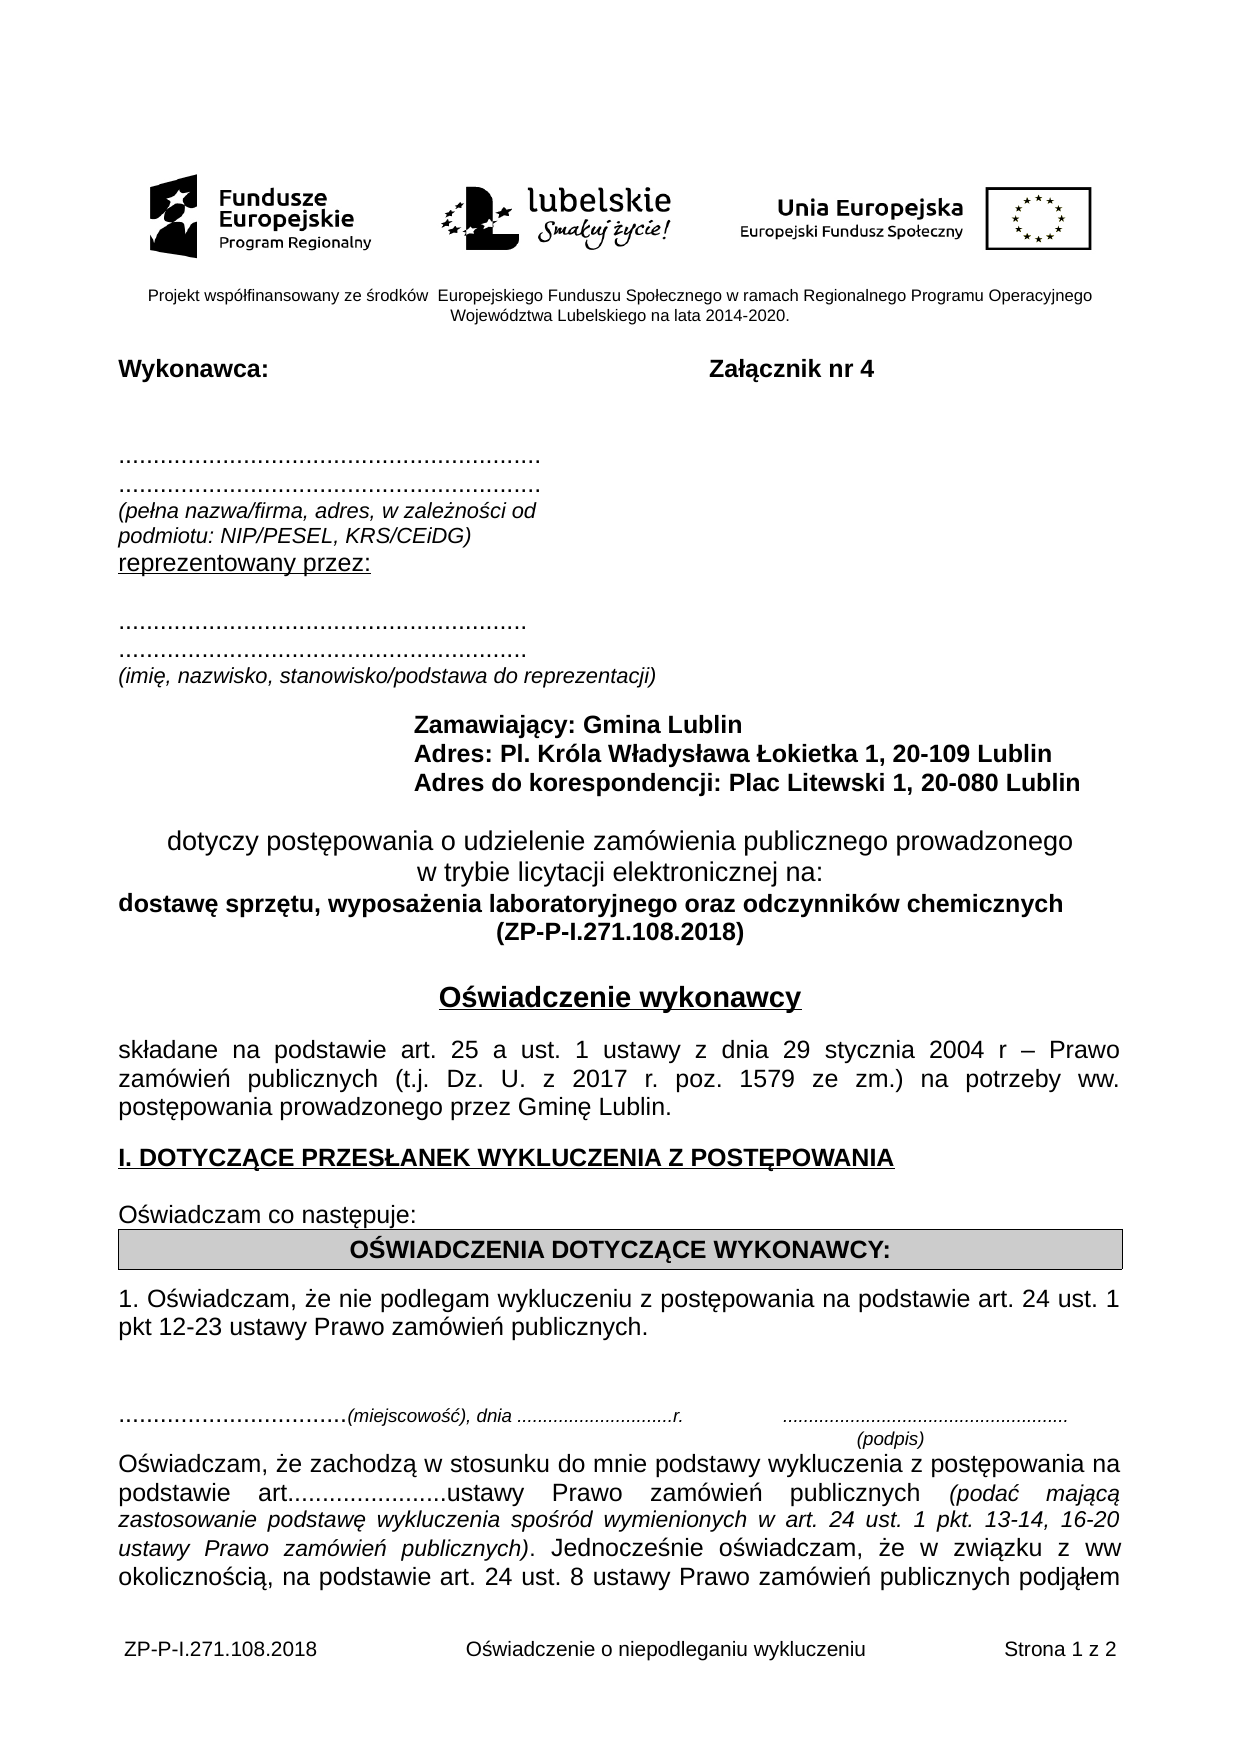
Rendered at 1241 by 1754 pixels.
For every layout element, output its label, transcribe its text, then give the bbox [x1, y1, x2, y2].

text podmiotu: NIP/PESEL, KRS/CEiDG) [118, 523, 1122, 548]
text I. DOTYCZĄCE PRZESŁANEK WYKLUCZENIA Z POSTĘPOWANIA [118, 1143, 1122, 1171]
text ............................................................. [118, 440, 1122, 469]
text 1. Oświadczam, że nie podlegam wykluczeniu z postępowania na podstawie art. 24 ust. 1 pkt 12-23 ustawy Prawo zamówień publicznych. [118, 1284, 1122, 1341]
text Adres: Pl. Króla Władysława Łokietka 1, 20-109 Lublin [118, 739, 1122, 767]
picture [125, 143, 1116, 287]
text Oświadczam co następuje: [118, 1200, 1122, 1229]
table_header OŚWIADCZENIA DOTYCZĄCE WYKONAWCY: [119, 1230, 1122, 1269]
text (ZP-P-I.271.108.2018) [118, 917, 1122, 946]
text (podpis) [118, 1427, 1122, 1449]
text ........................................................... [118, 634, 1122, 663]
text .................................(miejscowość), dnia ..............................r. ....................................................... [118, 1399, 1122, 1427]
text Wykonawca: Załącznik nr 4 [118, 354, 1122, 412]
text dotyczy postępowania o udzielenie zamówienia publicznego prowadzonego w trybie licytacji elektronicznej na: [118, 825, 1122, 887]
text ........................................................... [118, 606, 1122, 634]
text reprezentowany przez: [118, 548, 1122, 577]
text Oświadczenie wykonawcy [118, 980, 1122, 1013]
text składane na podstawie art. 25 a ust. 1 ustawy z dnia 29 stycznia 2004 r – Prawo zamówień publicznych (t.j. Dz. U. z 2017 r. poz. 1579 ze zm.) na potrzeby ww. postępowania prowadzonego przez Gminę Lublin. [118, 1035, 1122, 1121]
text (imię, nazwisko, stanowisko/podstawa do reprezentacji) [118, 663, 1122, 688]
text Zamawiający: Gmina Lublin [118, 710, 1122, 739]
text ............................................................. [118, 469, 1122, 498]
text (pełna nazwa/firma, adres, w zależności od [118, 498, 1122, 523]
text Oświadczam, że zachodzą w stosunku do mnie podstawy wykluczenia z postępowania na podstawie art.......................ustawy Prawo zamówień publicznych (podać mającą zastosowanie podstawę wykluczenia spośród wymienionych w art. 24 ust. 1 pkt. 13-14, 16-20 ustawy Prawo zamówień publicznych). Jednocześnie oświadczam, że w związku z ww okolicznością, na podstawie art. 24 ust. 8 ustawy Prawo zamówień publicznych podjąłem [118, 1449, 1122, 1590]
text Adres do korespondencji: Plac Litewski 1, 20-080 Lublin [118, 767, 1122, 796]
text dostawę sprzętu, wyposażenia laboratoryjnego oraz odczynników chemicznych [118, 887, 1122, 917]
